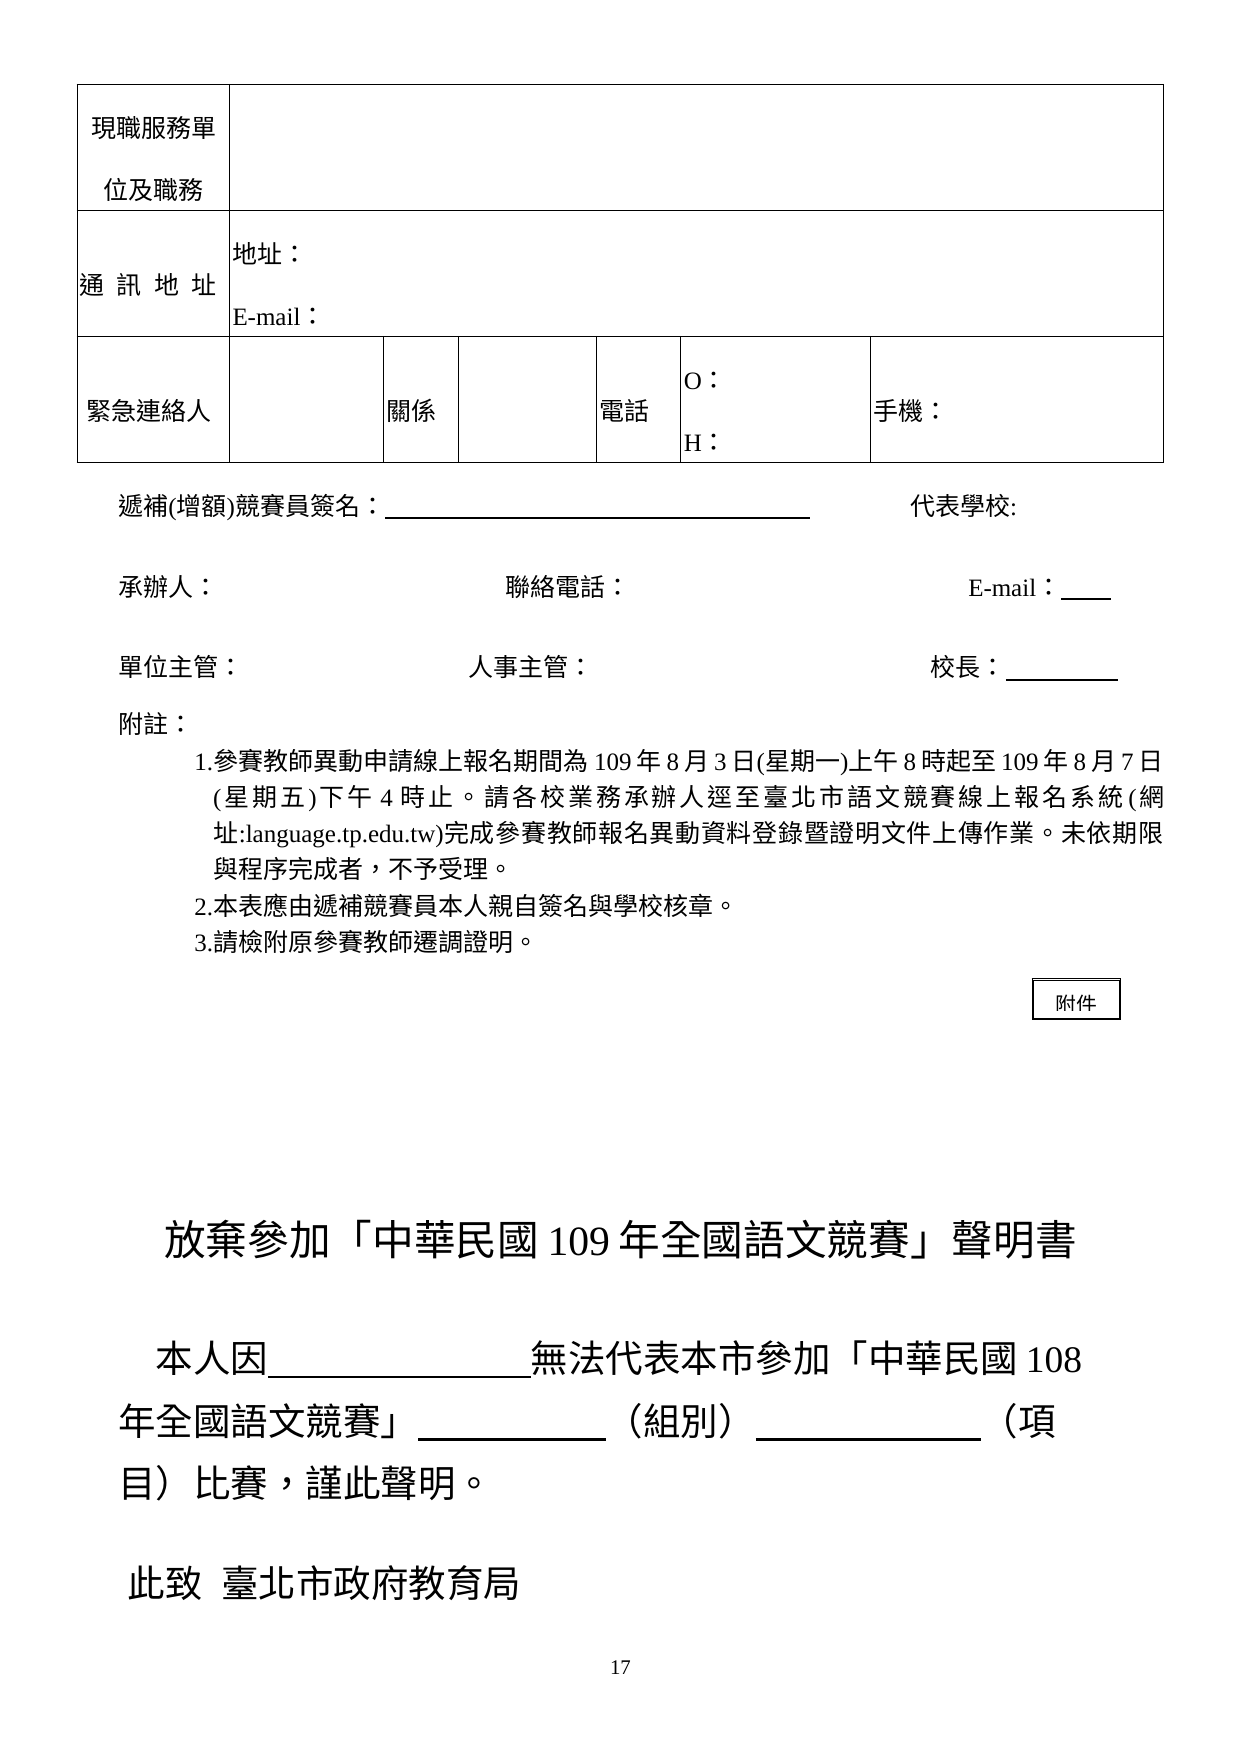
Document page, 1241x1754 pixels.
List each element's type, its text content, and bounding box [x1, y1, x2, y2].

table_cell 通 訊 地 址 [78, 211, 229, 336]
text 承辦人： 聯絡電話： E-mail： [118, 543, 1122, 606]
text 1.參賽教師異動申請線上報名期間為109年8月3日(星期一)上午8時起至109年8月7日(星期五)下午4時止。請各校業務承辦人逕至臺北市語文競賽線上報名系統(網址:language.tp.edu.tw)完成參賽教師報名異動資料登錄暨證明文件上傳作業。未依期限與程序完成者，不予受理。 [194, 741, 1164, 886]
text 遞補(增額)競賽員簽名： 代表學校: [118, 463, 1122, 525]
text 2.本表應由遞補競賽員本人親自簽名與學校核章。 [194, 886, 1164, 922]
table_cell [230, 337, 383, 462]
text 此致 臺北市政府教育局 [118, 1540, 1122, 1602]
text 附註： [118, 705, 1164, 741]
table_cell 地址： E-mail： [230, 211, 1163, 336]
table_cell 現職服務單位及職務 [78, 85, 229, 210]
table_cell O： H： [681, 337, 870, 462]
text 3.請檢附原參賽教師遷調證明。 [194, 922, 1164, 958]
text 單位主管： 人事主管： 校長： [118, 624, 1122, 687]
text 放棄參加「中華民國109年全國語文競賽」聲明書 [118, 1196, 1122, 1258]
text 附件5 [1049, 988, 1104, 1010]
table_cell [230, 85, 1163, 210]
table_cell 手機： [871, 337, 1163, 462]
table_cell 緊急連絡人 [78, 337, 229, 462]
table_cell 關係 [384, 337, 458, 462]
text 附件5 [1058, 997, 1064, 1010]
table_cell 電話 [597, 337, 680, 462]
text 本人因 無法代表本市參加「中華民國108年全國語文競賽」 （組別） （項目）比賽，謹此聲明。 [118, 1315, 1122, 1502]
table_cell [459, 337, 596, 462]
